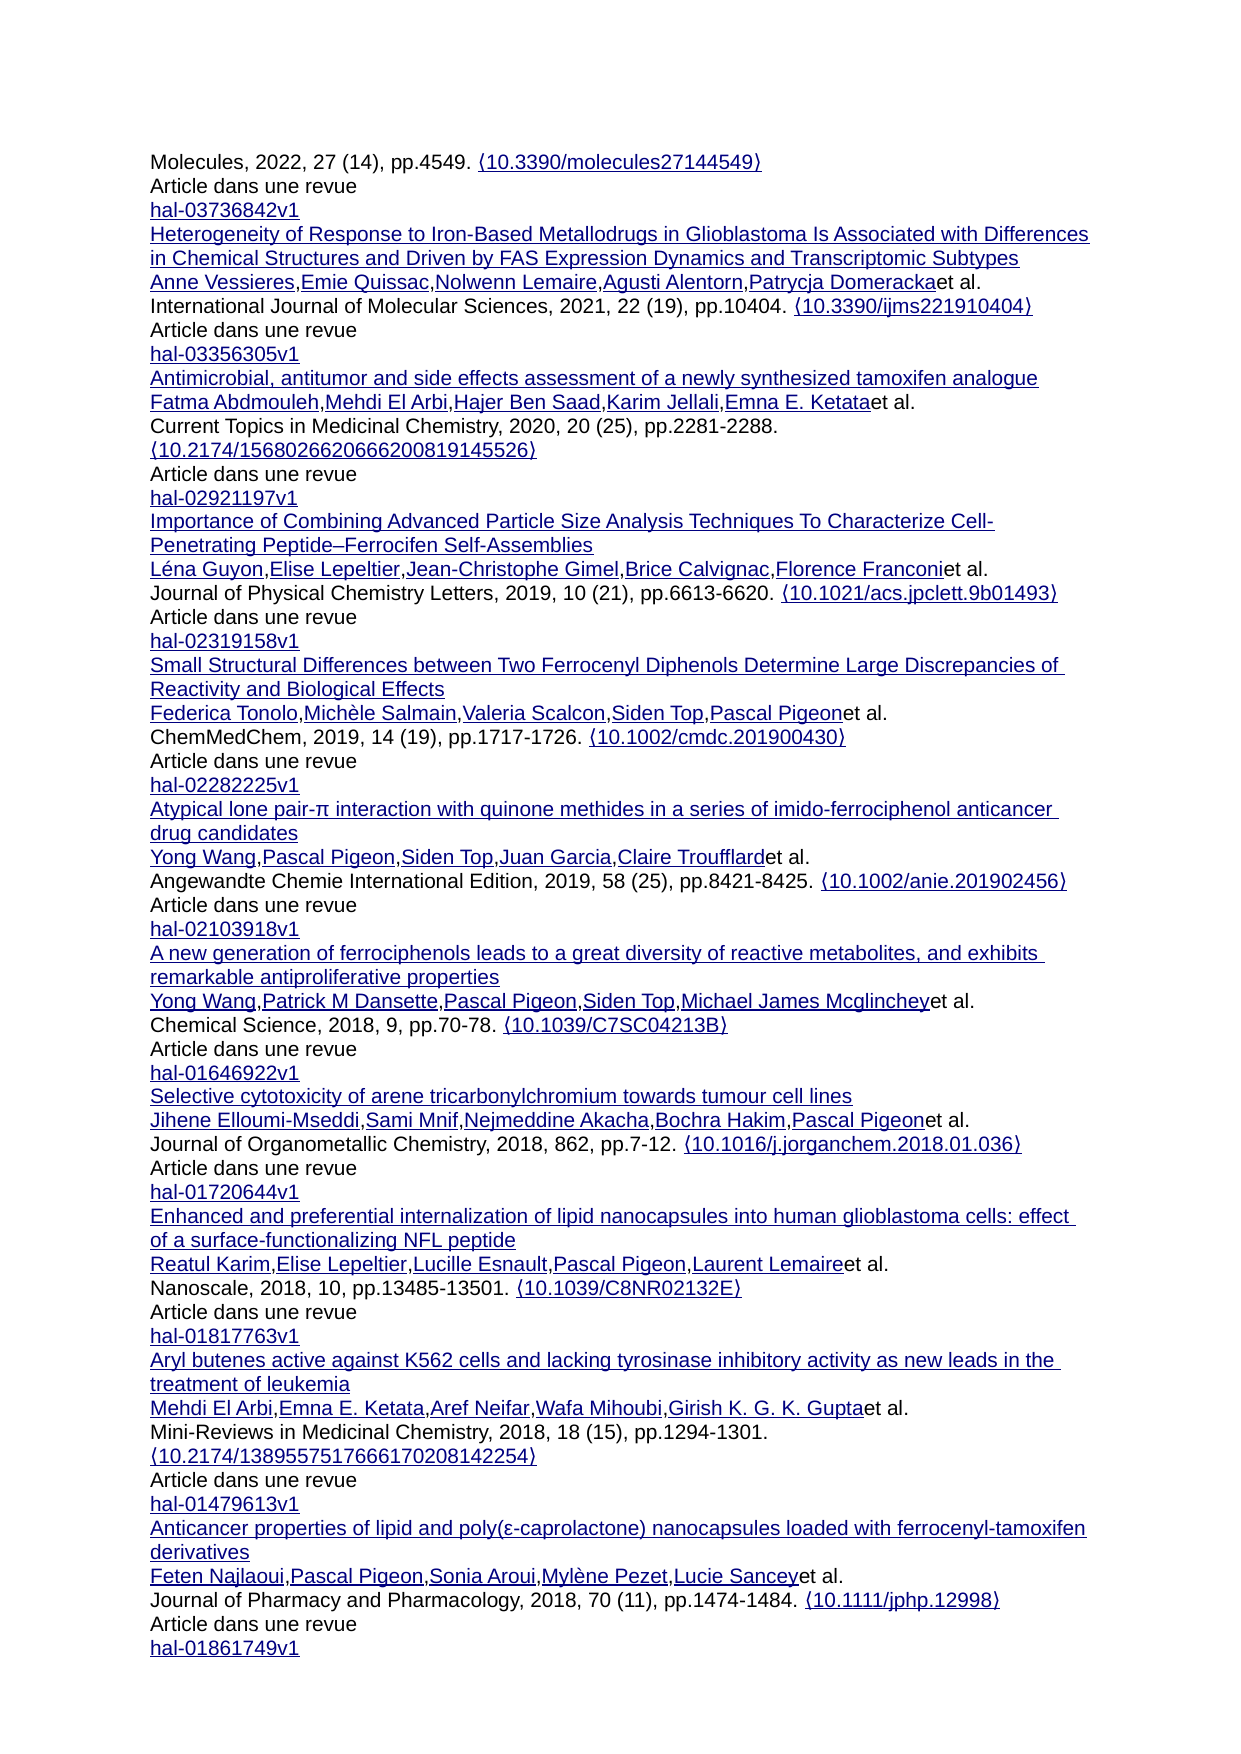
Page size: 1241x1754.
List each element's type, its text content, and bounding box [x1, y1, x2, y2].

table_cell Selective cytotoxicity of arene tricarbonylchromium towards tumour cell lines Jihene Elloumi-Mseddi,Sami Mnif,Nejmeddine Akacha,Bochra Hakim,Pascal Pigeonet al. Journal of Organometallic Chemistry, 2018, 862, pp.7-12. ⟨10.1016/j.jorganchem.2018.01.036⟩ Article dans une revue hal-01720644v1 [150, 1084, 1090, 1204]
table_cell Atypical lone pair-π interaction with quinone methides in a series of imido-ferrociphenol anticancer drug candidates Yong Wang,Pascal Pigeon,Siden Top,Juan Garcia,Claire Troufflardet al. Angewandte Chemie International Edition, 2019, 58 (25), pp.8421-8425. ⟨10.1002/anie.201902456⟩ Article dans une revue hal-02103918v1 [150, 797, 1090, 941]
table_cell Heterogeneity of Response to Iron-Based Metallodrugs in Glioblastoma Is Associated with Differences [150, 222, 1090, 243]
table_cell Anticancer properties of lipid and poly(ε-caprolactone) nanocapsules loaded with ferrocenyl-tamoxifen derivatives Feten Najlaoui,Pascal Pigeon,Sonia Aroui,Mylène Pezet,Lucie Sanceyet al. Journal of Pharmacy and Pharmacology, 2018, 70 (11), pp.1474-1484. ⟨10.1111/jphp.12998⟩ Article dans une revue hal-01861749v1 [150, 1516, 1090, 1659]
table_cell Antimicrobial, antitumor and side effects assessment of a newly synthesized tamoxifen analogue Fatma Abdmouleh,Mehdi El Arbi,Hajer Ben Saad,Karim Jellali,Emna E. Ketataet al. Current Topics in Medicinal Chemistry, 2020, 20 (25), pp.2281-2288. ⟨10.2174/1568026620666200819145526⟩ Article dans une revue hal-02921197v1 [150, 366, 1090, 509]
table_cell Enhanced and preferential internalization of lipid nanocapsules into human glioblastoma cells: effect of a surface-functionalizing NFL peptide Reatul Karim,Elise Lepeltier,Lucille Esnault,Pascal Pigeon,Laurent Lemaireet al. Nanoscale, 2018, 10, pp.13485-13501. ⟨10.1039/C8NR02132E⟩ Article dans une revue hal-01817763v1 [150, 1204, 1090, 1348]
table_cell Molecules, 2022, 27 (14), pp.4549. ⟨10.3390/molecules27144549⟩ Article dans une revue hal-03736842v1 [150, 150, 1090, 222]
table_cell Aryl butenes active against K562 cells and lacking tyrosinase inhibitory activity as new leads in the treatment of leukemia Mehdi El Arbi,Emna E. Ketata,Aref Neifar,Wafa Mihoubi,Girish K. G. K. Guptaet al. Mini-Reviews in Medicinal Chemistry, 2018, 18 (15), pp.1294-1301. ⟨10.2174/1389557517666170208142254⟩ Article dans une revue hal-01479613v1 [150, 1348, 1090, 1516]
table_cell in Chemical Structures and Driven by FAS Expression Dynamics and Transcriptomic Subtypes Anne Vessieres,Emie Quissac,Nolwenn Lemaire,Agusti Alentorn,Patrycja Domerackaet al. International Journal of Molecular Sciences, 2021, 22 (19), pp.10404. ⟨10.3390/ijms221910404⟩ Article dans une revue hal-03356305v1 [150, 244, 1090, 366]
table_cell A new generation of ferrociphenols leads to a great diversity of reactive metabolites, and exhibits remarkable antiproliferative properties Yong Wang,Patrick M Dansette,Pascal Pigeon,Siden Top,Michael James Mcglincheyet al. Chemical Science, 2018, 9, pp.70-78. ⟨10.1039/C7SC04213B⟩ Article dans une revue hal-01646922v1 [150, 941, 1090, 1084]
table_cell Importance of Combining Advanced Particle Size Analysis Techniques To Characterize Cell-Penetrating Peptide–Ferrocifen Self-Assemblies Léna Guyon,Elise Lepeltier,Jean-Christophe Gimel,Brice Calvignac,Florence Franconiet al. Journal of Physical Chemistry Letters, 2019, 10 (21), pp.6613-6620. ⟨10.1021/acs.jpclett.9b01493⟩ Article dans une revue hal-02319158v1 [150, 509, 1090, 653]
table_cell Small Structural Differences between Two Ferrocenyl Diphenols Determine Large Discrepancies of Reactivity and Biological Effects Federica Tonolo,Michèle Salmain,Valeria Scalcon,Siden Top,Pascal Pigeonet al. ChemMedChem, 2019, 14 (19), pp.1717-1726. ⟨10.1002/cmdc.201900430⟩ Article dans une revue hal-02282225v1 [150, 653, 1090, 797]
